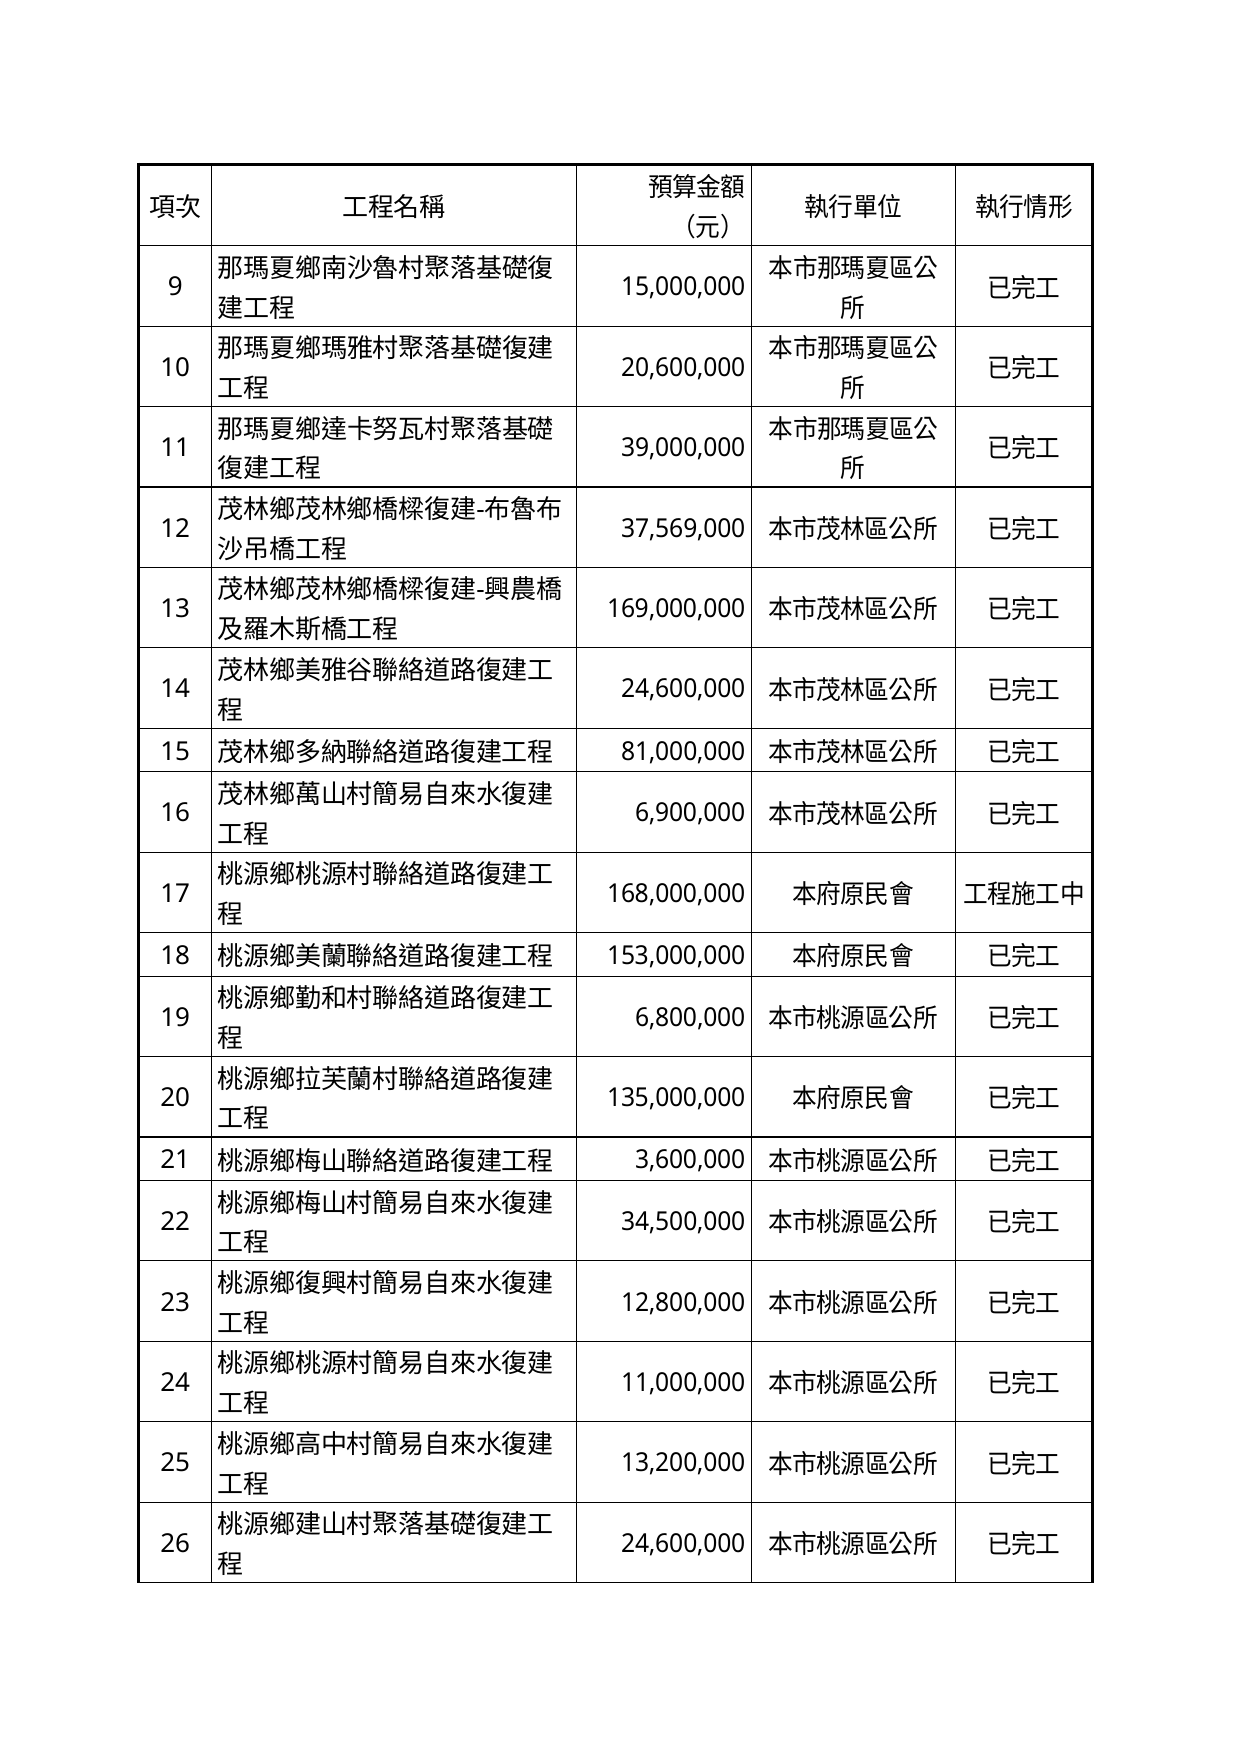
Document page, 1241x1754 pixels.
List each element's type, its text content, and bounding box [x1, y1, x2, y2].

table_cell 20 [140, 1057, 211, 1136]
table_cell 24,600,000 [577, 648, 751, 728]
table_cell 18 [140, 933, 211, 976]
table_cell 已完工 [956, 1261, 1091, 1341]
table_cell 茂林鄉茂林鄉橋樑復建-布魯布沙吊橋工程 [212, 488, 576, 567]
table_cell 153,000,000 [577, 933, 751, 976]
table_cell 17 [140, 853, 211, 932]
table_cell 那瑪夏鄉瑪雅村聚落基礎復建工程 [212, 327, 576, 406]
table_header 工程名稱 [212, 166, 576, 245]
table_cell 37,569,000 [577, 488, 751, 567]
table_cell 23 [140, 1261, 211, 1341]
table_cell 已完工 [956, 1057, 1091, 1136]
table_cell 桃源鄉美蘭聯絡道路復建工程 [212, 933, 576, 976]
table_cell 茂林鄉茂林鄉橋樑復建-興農橋及羅木斯橋工程 [212, 568, 576, 647]
table_cell 19 [140, 977, 211, 1056]
table_cell 13,200,000 [577, 1422, 751, 1502]
table_cell 本市茂林區公所 [752, 772, 955, 852]
table_cell 169,000,000 [577, 568, 751, 647]
table_cell 24 [140, 1342, 211, 1421]
table_cell 39,000,000 [577, 407, 751, 486]
table_cell 本市茂林區公所 [752, 488, 955, 567]
table_cell 6,800,000 [577, 977, 751, 1056]
table_cell 16 [140, 772, 211, 852]
table_cell 已完工 [956, 568, 1091, 647]
table_cell 10 [140, 327, 211, 406]
table_cell 茂林鄉萬山村簡易自來水復建工程 [212, 772, 576, 852]
table_cell 168,000,000 [577, 853, 751, 932]
table_cell 桃源鄉桃源村簡易自來水復建工程 [212, 1342, 576, 1421]
table_cell 本市那瑪夏區公所 [752, 246, 955, 326]
table_cell 那瑪夏鄉達卡努瓦村聚落基礎復建工程 [212, 407, 576, 486]
table_cell 已完工 [956, 1138, 1091, 1180]
table_cell 已完工 [956, 772, 1091, 852]
table_cell 本市那瑪夏區公所 [752, 407, 955, 486]
table_cell 本府原民會 [752, 933, 955, 976]
table_cell 桃源鄉高中村簡易自來水復建工程 [212, 1422, 576, 1502]
table_header 項次 [140, 166, 211, 245]
table_cell 已完工 [956, 933, 1091, 976]
table_cell 3,600,000 [577, 1138, 751, 1180]
table_cell 9 [140, 246, 211, 326]
table_cell 茂林鄉多納聯絡道路復建工程 [212, 729, 576, 771]
table_cell 已完工 [956, 327, 1091, 406]
table_header 執行單位 [752, 166, 955, 245]
table_cell 本市茂林區公所 [752, 729, 955, 771]
table_cell 本市桃源區公所 [752, 1422, 955, 1502]
table_cell 12,800,000 [577, 1261, 751, 1341]
table_cell 那瑪夏鄉南沙魯村聚落基礎復建工程 [212, 246, 576, 326]
table_cell 25 [140, 1422, 211, 1502]
table_cell 本市桃源區公所 [752, 1342, 955, 1421]
table_cell 81,000,000 [577, 729, 751, 771]
table_cell 桃源鄉梅山村簡易自來水復建工程 [212, 1181, 576, 1260]
table_cell 已完工 [956, 729, 1091, 771]
table_cell 已完工 [956, 977, 1091, 1056]
table_cell 11 [140, 407, 211, 486]
table_cell 22 [140, 1181, 211, 1260]
table_cell 工程施工中 [956, 853, 1091, 932]
table_cell 本市茂林區公所 [752, 568, 955, 647]
table_cell 12 [140, 488, 211, 567]
table_cell 已完工 [956, 648, 1091, 728]
table_cell 15 [140, 729, 211, 771]
table_cell 34,500,000 [577, 1181, 751, 1260]
table_cell 13 [140, 568, 211, 647]
table_cell 26 [140, 1503, 211, 1582]
table_cell 本市茂林區公所 [752, 648, 955, 728]
table_cell 11,000,000 [577, 1342, 751, 1421]
table_cell 本府原民會 [752, 853, 955, 932]
table_cell 已完工 [956, 1422, 1091, 1502]
table_cell 本市桃源區公所 [752, 1138, 955, 1180]
table_cell 本市桃源區公所 [752, 1181, 955, 1260]
table_cell 茂林鄉美雅谷聯絡道路復建工程 [212, 648, 576, 728]
table_cell 已完工 [956, 1181, 1091, 1260]
table_cell 桃源鄉拉芙蘭村聯絡道路復建工程 [212, 1057, 576, 1136]
table_cell 已完工 [956, 1503, 1091, 1582]
table_cell 20,600,000 [577, 327, 751, 406]
table_header 執行情形 [956, 166, 1091, 245]
table_cell 已完工 [956, 488, 1091, 567]
table_cell 本市那瑪夏區公所 [752, 327, 955, 406]
table_cell 已完工 [956, 407, 1091, 486]
table_cell 6,900,000 [577, 772, 751, 852]
table_cell 14 [140, 648, 211, 728]
table_cell 21 [140, 1138, 211, 1180]
table_cell 135,000,000 [577, 1057, 751, 1136]
table_cell 15,000,000 [577, 246, 751, 326]
table_header 預算金額（元） [577, 166, 751, 245]
table_cell 桃源鄉復興村簡易自來水復建工程 [212, 1261, 576, 1341]
table_cell 桃源鄉梅山聯絡道路復建工程 [212, 1138, 576, 1180]
table_cell 已完工 [956, 246, 1091, 326]
table_cell 本市桃源區公所 [752, 977, 955, 1056]
table_cell 24,600,000 [577, 1503, 751, 1582]
table_cell 本市桃源區公所 [752, 1503, 955, 1582]
table_cell 已完工 [956, 1342, 1091, 1421]
table_cell 桃源鄉建山村聚落基礎復建工程 [212, 1503, 576, 1582]
table_cell 桃源鄉桃源村聯絡道路復建工程 [212, 853, 576, 932]
table_cell 桃源鄉勤和村聯絡道路復建工程 [212, 977, 576, 1056]
table_cell 本市桃源區公所 [752, 1261, 955, 1341]
table_cell 本府原民會 [752, 1057, 955, 1136]
